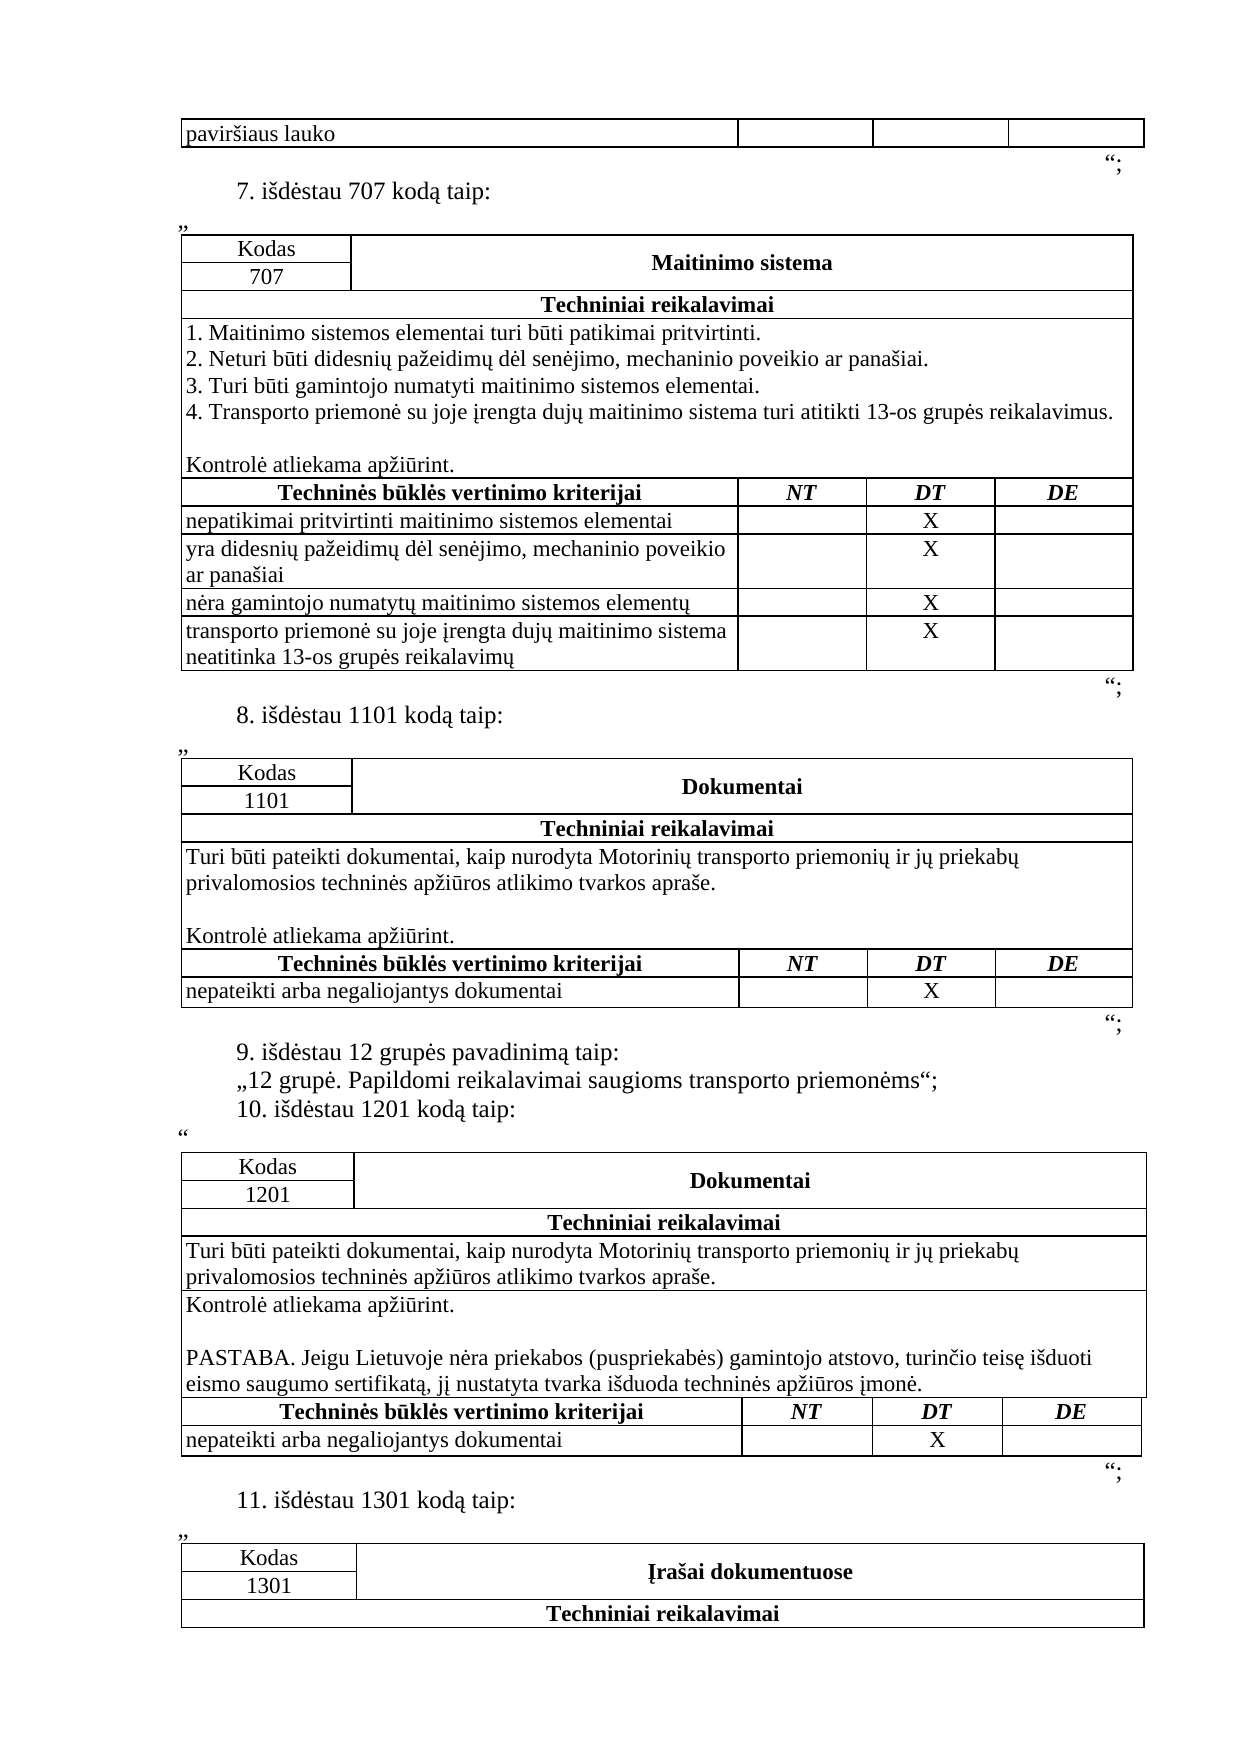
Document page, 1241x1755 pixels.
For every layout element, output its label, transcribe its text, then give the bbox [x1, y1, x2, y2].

text “; [177, 148, 1122, 176]
table_cell [743, 1426, 872, 1455]
table_cell NT [743, 1398, 872, 1424]
table_cell Techniniai reikalavimai [182, 1209, 1146, 1235]
table_cell nepateikti arba negaliojantys dokumentai [182, 1426, 741, 1455]
table_cell DE [1003, 1398, 1141, 1424]
text 9. išdėstau 12 grupės pavadinimą taip: [177, 1037, 1122, 1065]
table_header Kodas [182, 1153, 353, 1179]
table_cell [996, 617, 1132, 669]
table_cell NT [740, 950, 867, 976]
text 7. išdėstau 707 kodą taip: [177, 176, 1122, 205]
table_cell X [867, 507, 994, 533]
table_cell [739, 617, 866, 669]
table_cell nepatikimai pritvirtinti maitinimo sistemos elementai [182, 507, 737, 533]
table_header Kodas [182, 1544, 356, 1571]
text „ [177, 1514, 1122, 1543]
table_cell DE [996, 950, 1132, 976]
table_header Dokumentai [355, 1153, 1146, 1207]
table_cell yra didesnių pažeidimų dėl senėjimo, mechaninio poveikio ar panašiai [182, 535, 737, 587]
table_cell Techniniai reikalavimai [182, 291, 1132, 318]
table_cell paviršiaus lauko [182, 120, 737, 146]
text “; [177, 1456, 1122, 1485]
table_cell DT [873, 1398, 1002, 1424]
table_cell [874, 120, 1008, 146]
table_cell X [867, 617, 994, 669]
table_cell 707 [182, 263, 350, 290]
table_cell [1009, 120, 1143, 146]
table_header Maitinimo sistema [352, 236, 1132, 290]
text 10. išdėstau 1201 kodą taip: [177, 1094, 1122, 1123]
text “ [177, 1123, 1122, 1152]
table_cell Techniniai reikalavimai [182, 1600, 1143, 1626]
table_cell [739, 535, 866, 587]
table_cell Turi būti pateikti dokumentai, kaip nurodyta Motorinių transporto priemonių ir jų priekabų privalomosios techninės apžiūros atlikimo tvarkos apraše. Kontrolė atliekama apžiūrint. [182, 843, 1132, 948]
table_cell nėra gamintojo numatytų maitinimo sistemos elementų [182, 589, 737, 615]
table_cell 1301 [182, 1572, 356, 1598]
table_cell [739, 589, 866, 615]
table_cell DE [996, 479, 1132, 505]
table_cell NT [739, 479, 866, 505]
table_cell 1101 [182, 787, 351, 813]
table_cell X [873, 1426, 1002, 1455]
table_cell nepateikti arba negaliojantys dokumentai [182, 978, 738, 1006]
table_header Kodas [182, 759, 351, 785]
table_cell Techninės būklės vertinimo kriterijai [182, 479, 737, 505]
table_cell [996, 507, 1132, 533]
table_cell [996, 589, 1132, 615]
table_header Įrašai dokumentuose [357, 1544, 1143, 1598]
table_cell [739, 507, 866, 533]
table_cell X [867, 589, 994, 615]
text 8. išdėstau 1101 kodą taip: [177, 700, 1122, 729]
table_cell Kontrolė atliekama apžiūrint. PASTABA. Jeigu Lietuvoje nėra priekabos (puspriekabės) gamintojo atstovo, turinčio teisę išduoti eismo saugumo sertifikatą, jį nustatyta tvarka išduoda techninės apžiūros įmonė. [182, 1291, 1146, 1397]
table_cell DT [868, 950, 995, 976]
table_cell [996, 978, 1132, 1006]
text „12 grupė. Papildomi reikalavimai saugioms transporto priemonėms“; [177, 1065, 1122, 1094]
table_cell [1003, 1426, 1141, 1455]
table_cell [1142, 1425, 1146, 1455]
table_cell X [868, 978, 995, 1006]
table_cell 1201 [182, 1181, 353, 1207]
table_cell Turi būti pateikti dokumentai, kaip nurodyta Motorinių transporto priemonių ir jų priekabų privalomosios techninės apžiūros atlikimo tvarkos apraše. [182, 1237, 1146, 1290]
table_cell [739, 120, 872, 146]
text „ [177, 729, 1122, 757]
table_header Dokumentai [353, 759, 1132, 813]
table_cell [740, 978, 867, 1006]
table_cell DT [867, 479, 994, 505]
text “; [177, 671, 1122, 700]
text „ [177, 205, 1122, 234]
table_cell [1142, 1398, 1146, 1424]
table_cell 1. Maitinimo sistemos elementai turi būti patikimai pritvirtinti. 2. Neturi būti didesnių pažeidimų dėl senėjimo, mechaninio poveikio ar panašiai. 3. Turi būti gamintojo numatyti maitinimo sistemos elementai. 4. Transporto priemonė su joje įrengta dujų maitinimo sistema turi atitikti 13-os grupės reikalavimus. Kontrolė atliekama apžiūrint. [182, 319, 1132, 477]
text 11. išdėstau 1301 kodą taip: [177, 1485, 1122, 1514]
table_cell [996, 535, 1132, 587]
table_cell X [867, 535, 994, 587]
table_header Kodas [182, 236, 350, 262]
table_cell Techninės būklės vertinimo kriterijai [182, 950, 738, 976]
table_cell transporto priemonė su joje įrengta dujų maitinimo sistema neatitinka 13-os grupės reikalavimų [182, 617, 737, 669]
table_cell Techniniai reikalavimai [182, 815, 1132, 841]
table_cell Techninės būklės vertinimo kriterijai [182, 1398, 741, 1424]
text “; [177, 1008, 1122, 1037]
